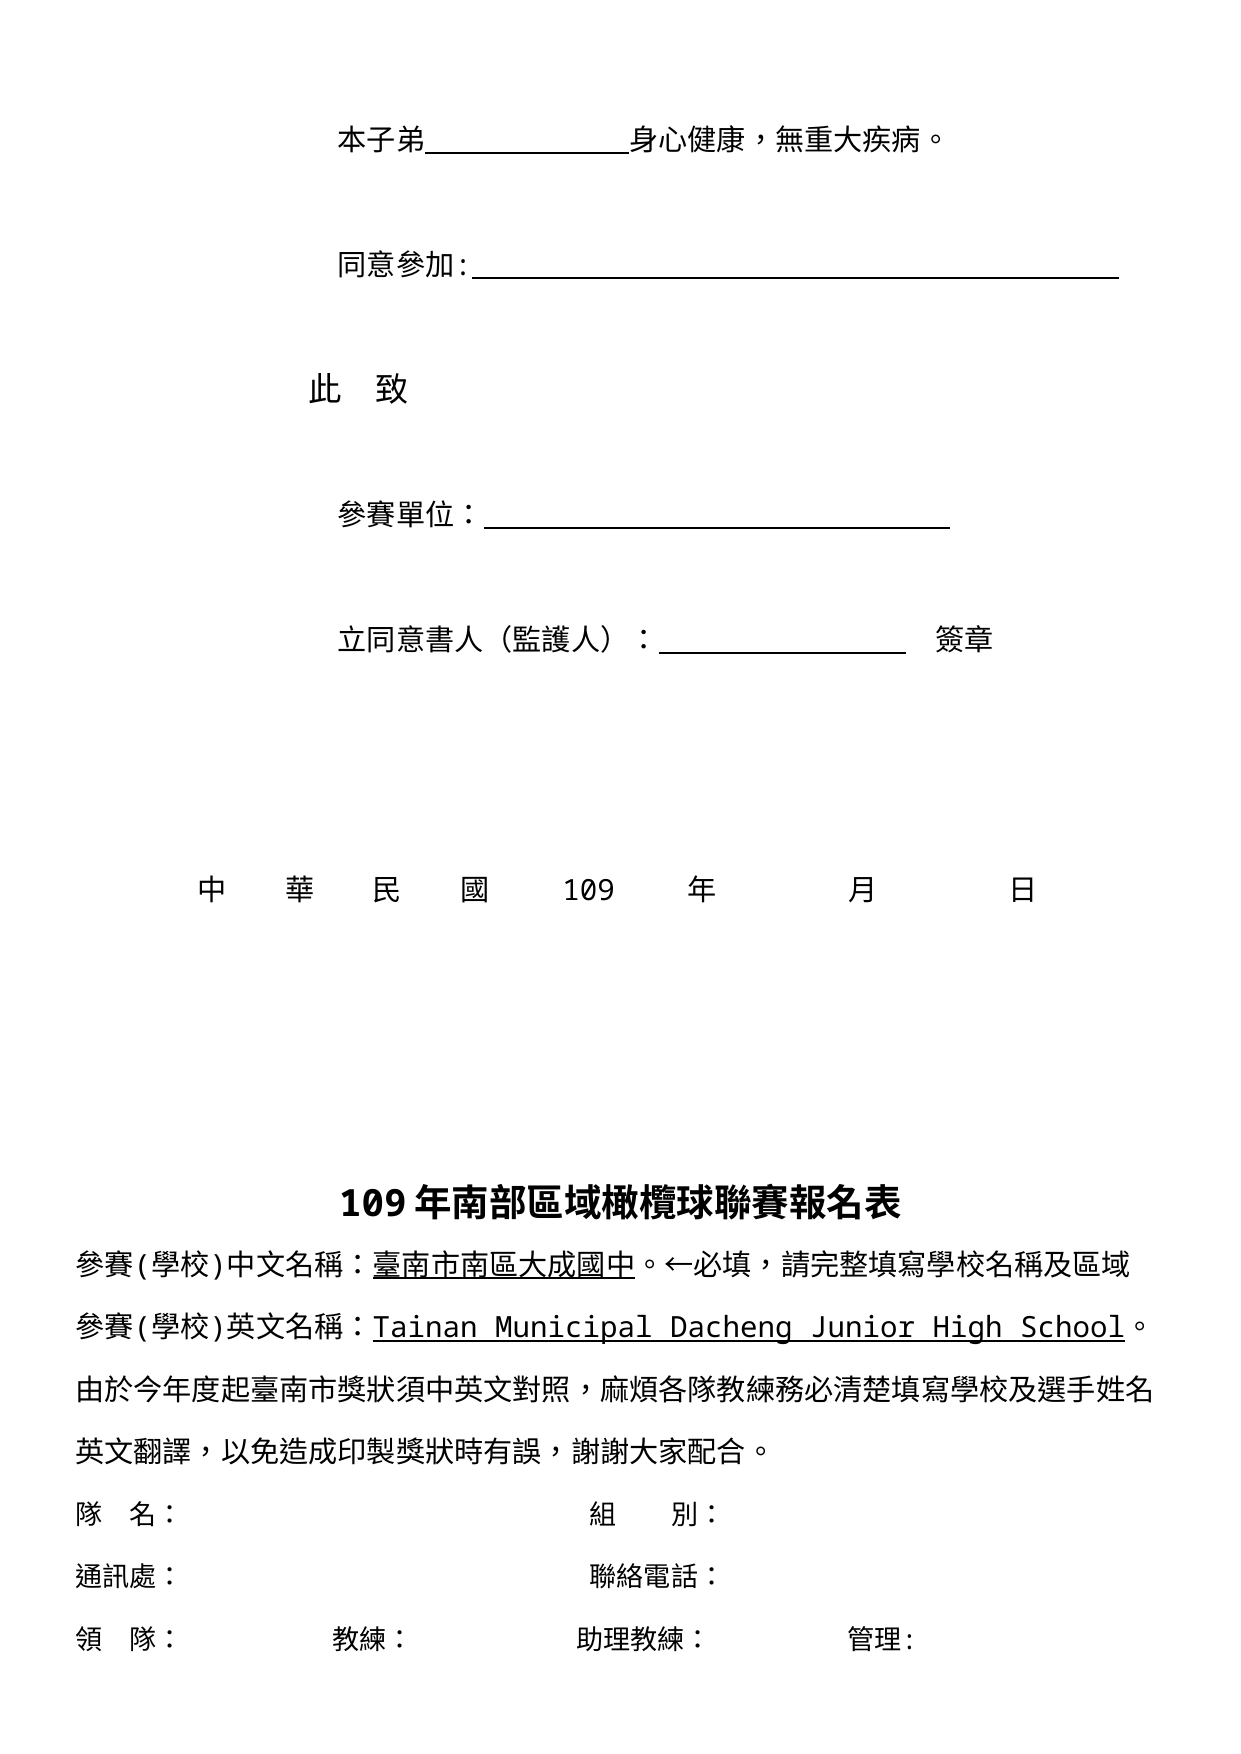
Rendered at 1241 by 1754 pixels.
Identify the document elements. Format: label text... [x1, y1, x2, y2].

text 隊 名： 組 別： [75, 1471, 1165, 1533]
text 領 隊： 教練： 助理教練： 管理: [75, 1596, 1165, 1658]
text 此 致 [75, 346, 1165, 408]
text 由於今年度起臺南市獎狀須中英文對照，麻煩各隊教練務必清楚填寫學校及選手姓名英文翻譯，以免造成印製獎狀時有誤，謝謝大家配合。 [75, 1346, 1168, 1471]
text 同意參加: [75, 221, 1165, 283]
text 通訊處： 聯絡電話： [75, 1533, 1165, 1596]
text 本子弟 身心健康，無重大疾病。 [75, 96, 1165, 158]
text 中 華 民 國 109 年 月 日 [75, 846, 1165, 908]
text 參賽單位： [75, 471, 1165, 533]
text 109年南部區域橄欖球聯賽報名表 [75, 1158, 1165, 1221]
text 立同意書人（監護人）： 簽章 [75, 596, 1165, 658]
text 參賽(學校)中文名稱：臺南市南區大成國中。←必填，請完整填寫學校名稱及區域 參賽(學校)英文名稱：Tainan Municipal Dacheng Junior High School。 [75, 1221, 1168, 1346]
